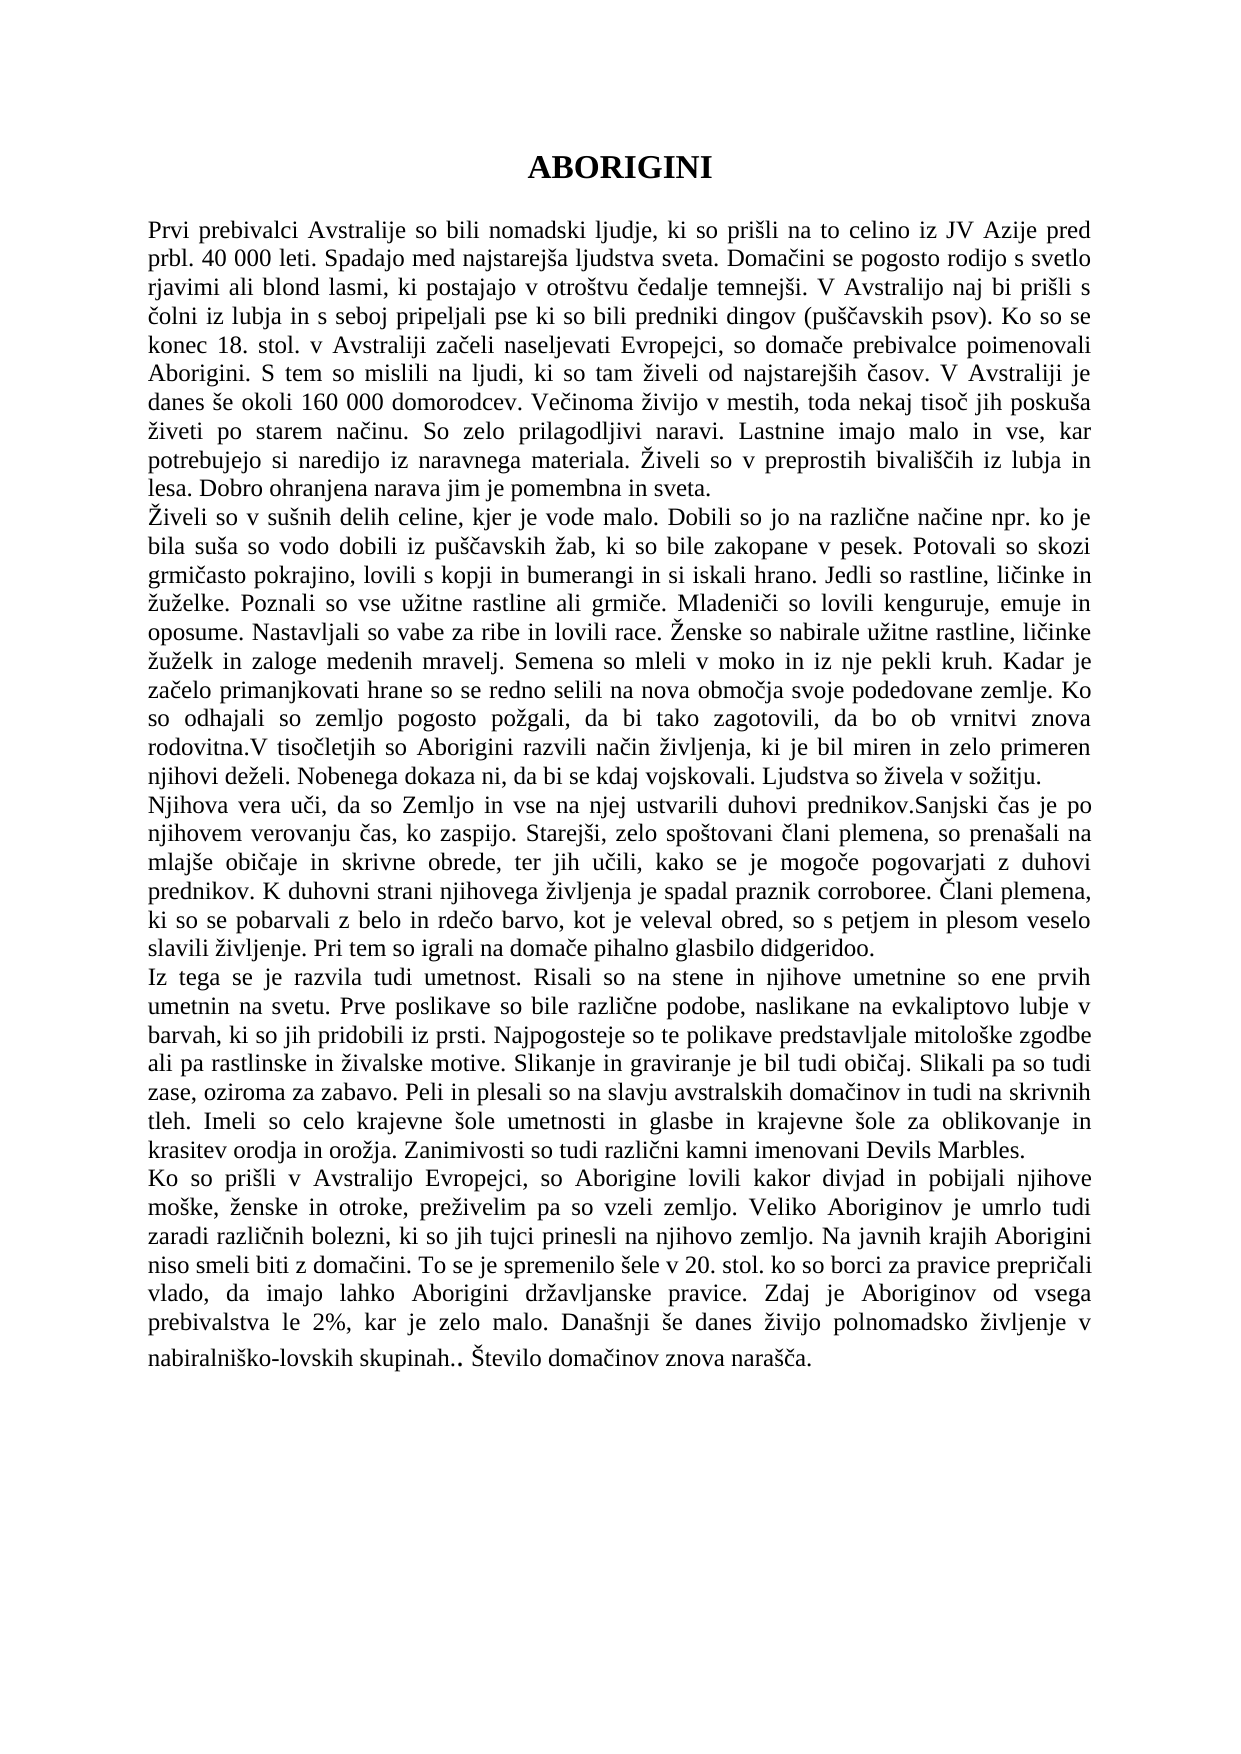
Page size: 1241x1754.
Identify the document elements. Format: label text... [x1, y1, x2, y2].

text Njihova vera uči, da so Zemljo in vse na njej ustvarili duhovi prednikov.Sanjski čas je po njihovem verovanju čas, ko zaspijo. Starejši, zelo spoštovani člani plemena, so prenašali na mlajše običaje in skrivne obrede, ter jih učili, kako se je mogoče pogovarjati z duhovi prednikov. K duhovni strani njihovega življenja je spadal praznik corroboree. Člani plemena, ki so se pobarvali z belo in rdečo barvo, kot je veleval obred, so s petjem in plesom veselo slavili življenje. Pri tem so igrali na domače pihalno glasbilo didgeridoo. [148, 790, 1093, 962]
text Iz tega se je razvila tudi umetnost. Risali so na stene in njihove umetnine so ene prvih umetnin na svetu. Prve poslikave so bile različne podobe, naslikane na evkaliptovo lubje v barvah, ki so jih pridobili iz prsti. Najpogosteje so te polikave predstavljale mitološke zgodbe ali pa rastlinske in živalske motive. Slikanje in graviranje je bil tudi običaj. Slikali pa so tudi zase, oziroma za zabavo. Peli in plesali so na slavju avstralskih domačinov in tudi na skrivnih tleh. Imeli so celo krajevne šole umetnosti in glasbe in krajevne šole za oblikovanje in krasitev orodja in orožja. Zanimivosti so tudi različni kamni imenovani Devils Marbles. [148, 962, 1093, 1163]
text ABORIGINI [148, 148, 1093, 186]
text Živeli so v sušnih delih celine, kjer je vode malo. Dobili so jo na različne načine npr. ko je bila suša so vodo dobili iz puščavskih žab, ki so bile zakopane v pesek. Potovali so skozi grmičasto pokrajino, lovili s kopji in bumerangi in si iskali hrano. Jedli so rastline, ličinke in žuželke. Poznali so vse užitne rastline ali grmiče. Mladeniči so lovili kenguruje, emuje in oposume. Nastavljali so vabe za ribe in lovili race. Ženske so nabirale užitne rastline, ličinke žuželk in zaloge medenih mravelj. Semena so mleli v moko in iz nje pekli kruh. Kadar je začelo primanjkovati hrane so se redno selili na nova območja svoje podedovane zemlje. Ko so odhajali so zemljo pogosto požgali, da bi tako zagotovili, da bo ob vrnitvi znova rodovitna.V tisočletjih so Aborigini razvili način življenja, ki je bil miren in zelo primeren njihovi deželi. Nobenega dokaza ni, da bi se kdaj vojskovali. Ljudstva so živela v sožitju. [148, 502, 1093, 790]
text Ko so prišli v Avstralijo Evropejci, so Aborigine lovili kakor divjad in pobijali njihove moške, ženske in otroke, preživelim pa so vzeli zemljo. Veliko Aboriginov je umrlo tudi zaradi različnih bolezni, ki so jih tujci prinesli na njihovo zemljo. Na javnih krajih Aborigini niso smeli biti z domačini. To se je spremenilo šele v 20. stol. ko so borci za pravice prepričali vlado, da imajo lahko Aborigini državljanske pravice. Zdaj je Aboriginov od vsega prebivalstva le 2%, kar je zelo malo. Današnji še danes živijo polnomadsko življenje v nabiralniško-lovskih skupinah.. Število domačinov znova narašča. [148, 1163, 1093, 1374]
text Prvi prebivalci Avstralije so bili nomadski ljudje, ki so prišli na to celino iz JV Azije pred prbl. 40 000 leti. Spadajo med najstarejša ljudstva sveta. Domačini se pogosto rodijo s svetlo rjavimi ali blond lasmi, ki postajajo v otroštvu čedalje temnejši. V Avstralijo naj bi prišli s čolni iz lubja in s seboj pripeljali pse ki so bili predniki dingov (puščavskih psov). Ko so se konec 18. stol. v Avstraliji začeli naseljevati Evropejci, so domače prebivalce poimenovali Aborigini. S tem so mislili na ljudi, ki so tam živeli od najstarejših časov. V Avstraliji je danes še okoli 160 000 domorodcev. Večinoma živijo v mestih, toda nekaj tisoč jih poskuša živeti po starem načinu. So zelo prilagodljivi naravi. Lastnine imajo malo in vse, kar potrebujejo si naredijo iz naravnega materiala. Živeli so v preprostih bivališčih iz lubja in lesa. Dobro ohranjena narava jim je pomembna in sveta. [148, 215, 1093, 502]
